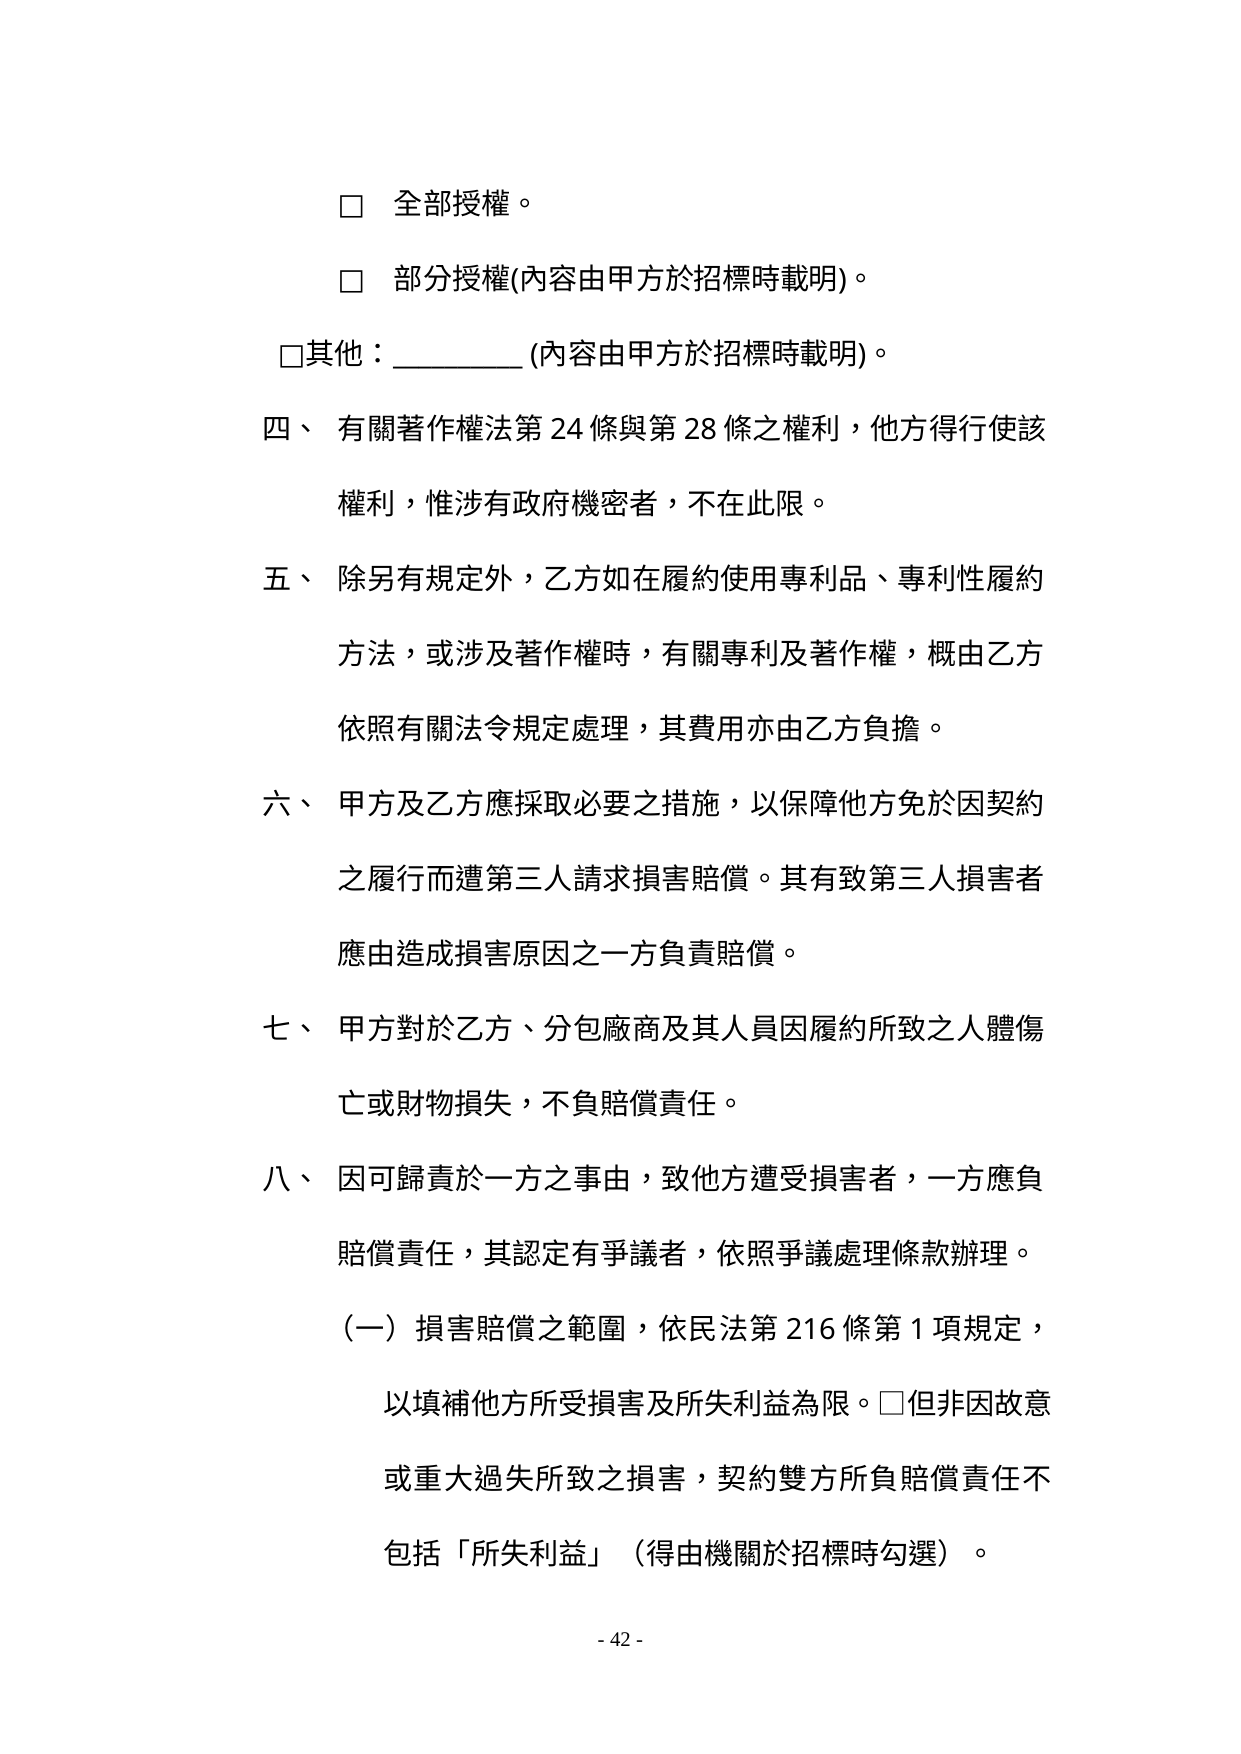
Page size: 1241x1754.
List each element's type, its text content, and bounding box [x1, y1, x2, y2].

text （一）損害賠償之範圍，依民法第216條第1項規定，以填補他方所受損害及所失利益為限。□但非因故意或重大過失所致之損害，契約雙方所負賠償責任不包括「所失利益」（得由機關於招標時勾選）。 [325, 1289, 1053, 1589]
list 甲方對於乙方、分包廠商及其人員因履約所致之人體傷亡或財物損失，不負賠償責任。 [262, 989, 1047, 1139]
list 除另有規定外，乙方如在履約使用專利品、專利性履約方法，或涉及著作權時，有關專利及著作權，概由乙方依照有關法令規定處理，其費用亦由乙方負擔。 [262, 539, 1047, 764]
list 因可歸責於一方之事由，致他方遭受損害者，一方應負賠償責任，其認定有爭議者，依照爭議處理條款辦理。 [262, 1139, 1047, 1289]
text □其他：__________ (內容由甲方於招標時載明)。 [253, 314, 1047, 389]
list 部分授權(內容由甲方於招標時載明)。 [337, 239, 1053, 314]
list 有關著作權法第24條與第28條之權利，他方得行使該權利，惟涉有政府機密者，不在此限。 [262, 389, 1047, 539]
list 全部授權。 [337, 164, 1053, 239]
list 甲方及乙方應採取必要之措施，以保障他方免於因契約之履行而遭第三人請求損害賠償。其有致第三人損害者，應由造成損害原因之一方負責賠償。 [262, 764, 1047, 989]
